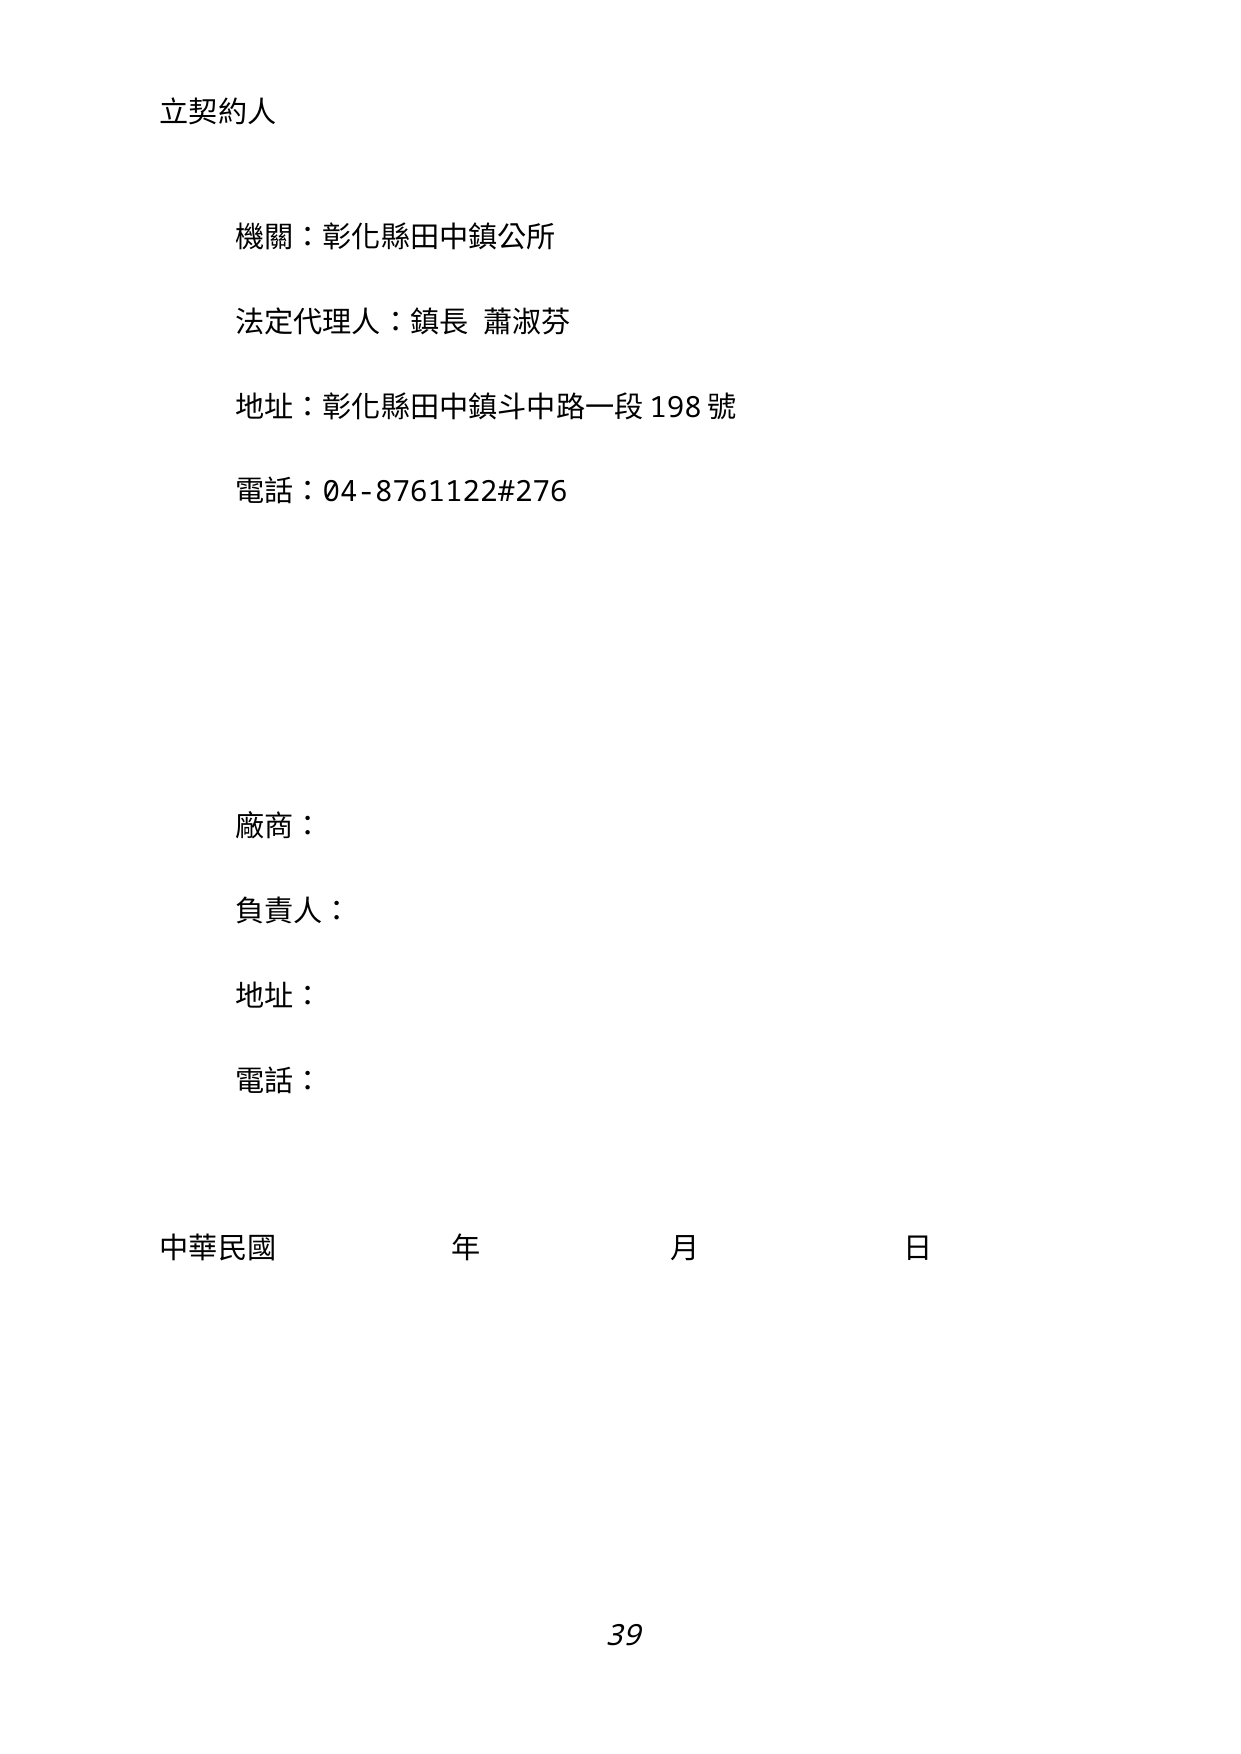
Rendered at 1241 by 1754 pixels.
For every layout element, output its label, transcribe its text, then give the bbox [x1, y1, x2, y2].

text 廠商： [130, 803, 993, 845]
text 中華民國 年 月 日 [159, 1225, 1110, 1267]
text 電話： [130, 1057, 993, 1099]
text 電話：04-8761122#276 [130, 468, 993, 510]
text 法定代理人：鎮長 蕭淑芬 [130, 298, 993, 341]
text 負責人： [130, 888, 993, 930]
text 機關：彰化縣田中鎮公所 [130, 214, 993, 256]
text 地址：彰化縣田中鎮斗中路一段198號 [130, 383, 993, 426]
text 地址： [130, 972, 993, 1015]
text 立契約人 [159, 89, 1110, 130]
